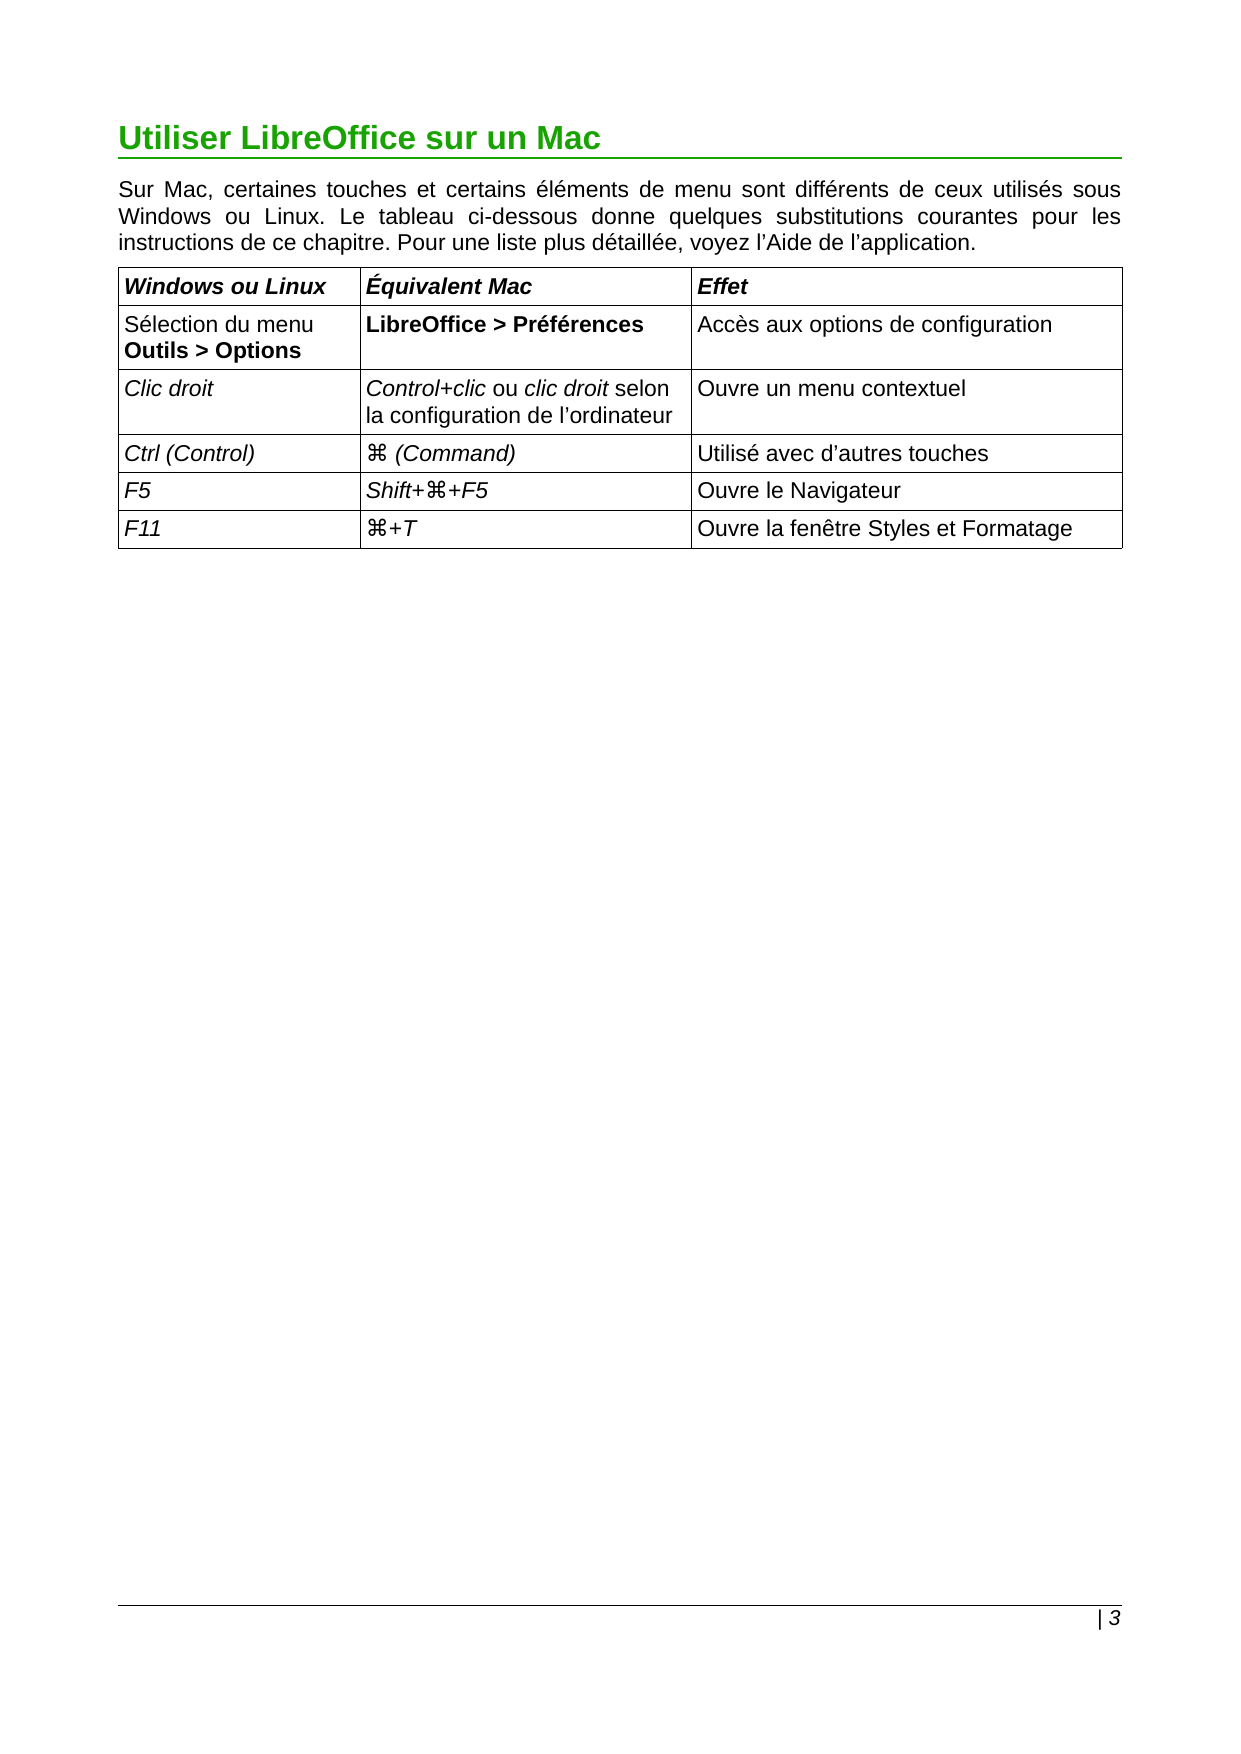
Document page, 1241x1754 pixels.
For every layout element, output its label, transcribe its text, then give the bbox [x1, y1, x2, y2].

table_cell Ctrl (Control) [119, 435, 360, 472]
table_cell Clic droit [119, 370, 360, 434]
table_header Équivalent Mac [361, 268, 691, 305]
table_cell F5 [119, 473, 360, 509]
table_cell Accès aux options de configuration [692, 306, 1122, 369]
table_cell Ouvre la fenêtre Styles et Formatage [692, 511, 1122, 547]
table_cell LibreOffice > Préférences [361, 306, 691, 369]
table_header Windows ou Linux [119, 268, 360, 305]
table_cell Ouvre le Navigateur [692, 473, 1122, 509]
table_cell ⌘+T [361, 511, 691, 547]
subtitle Utiliser LibreOffice sur un Mac [118, 118, 1122, 157]
table_cell Control+clic ou clic droit selon la configuration de l’ordinateur [361, 370, 691, 434]
table_header Effet [692, 268, 1122, 305]
table_cell Sélection du menu Outils > Options [119, 306, 360, 369]
text Sur Mac, certaines touches et certains éléments de menu sont différents de ceux utilisés sous Windows ou Linux. Le tableau ci-dessous donne quelques substitutions courantes pour les instructions de ce chapitre. Pour une liste plus détaillée, voyez l’Aide de l’application. [118, 176, 1122, 255]
table_cell Ouvre un menu contextuel [692, 370, 1122, 434]
table_cell F11 [119, 511, 360, 547]
table_cell Shift+⌘+F5 [361, 473, 691, 509]
table_cell Utilisé avec d’autres touches [692, 435, 1122, 472]
table_cell ⌘ (Command) [361, 435, 691, 472]
